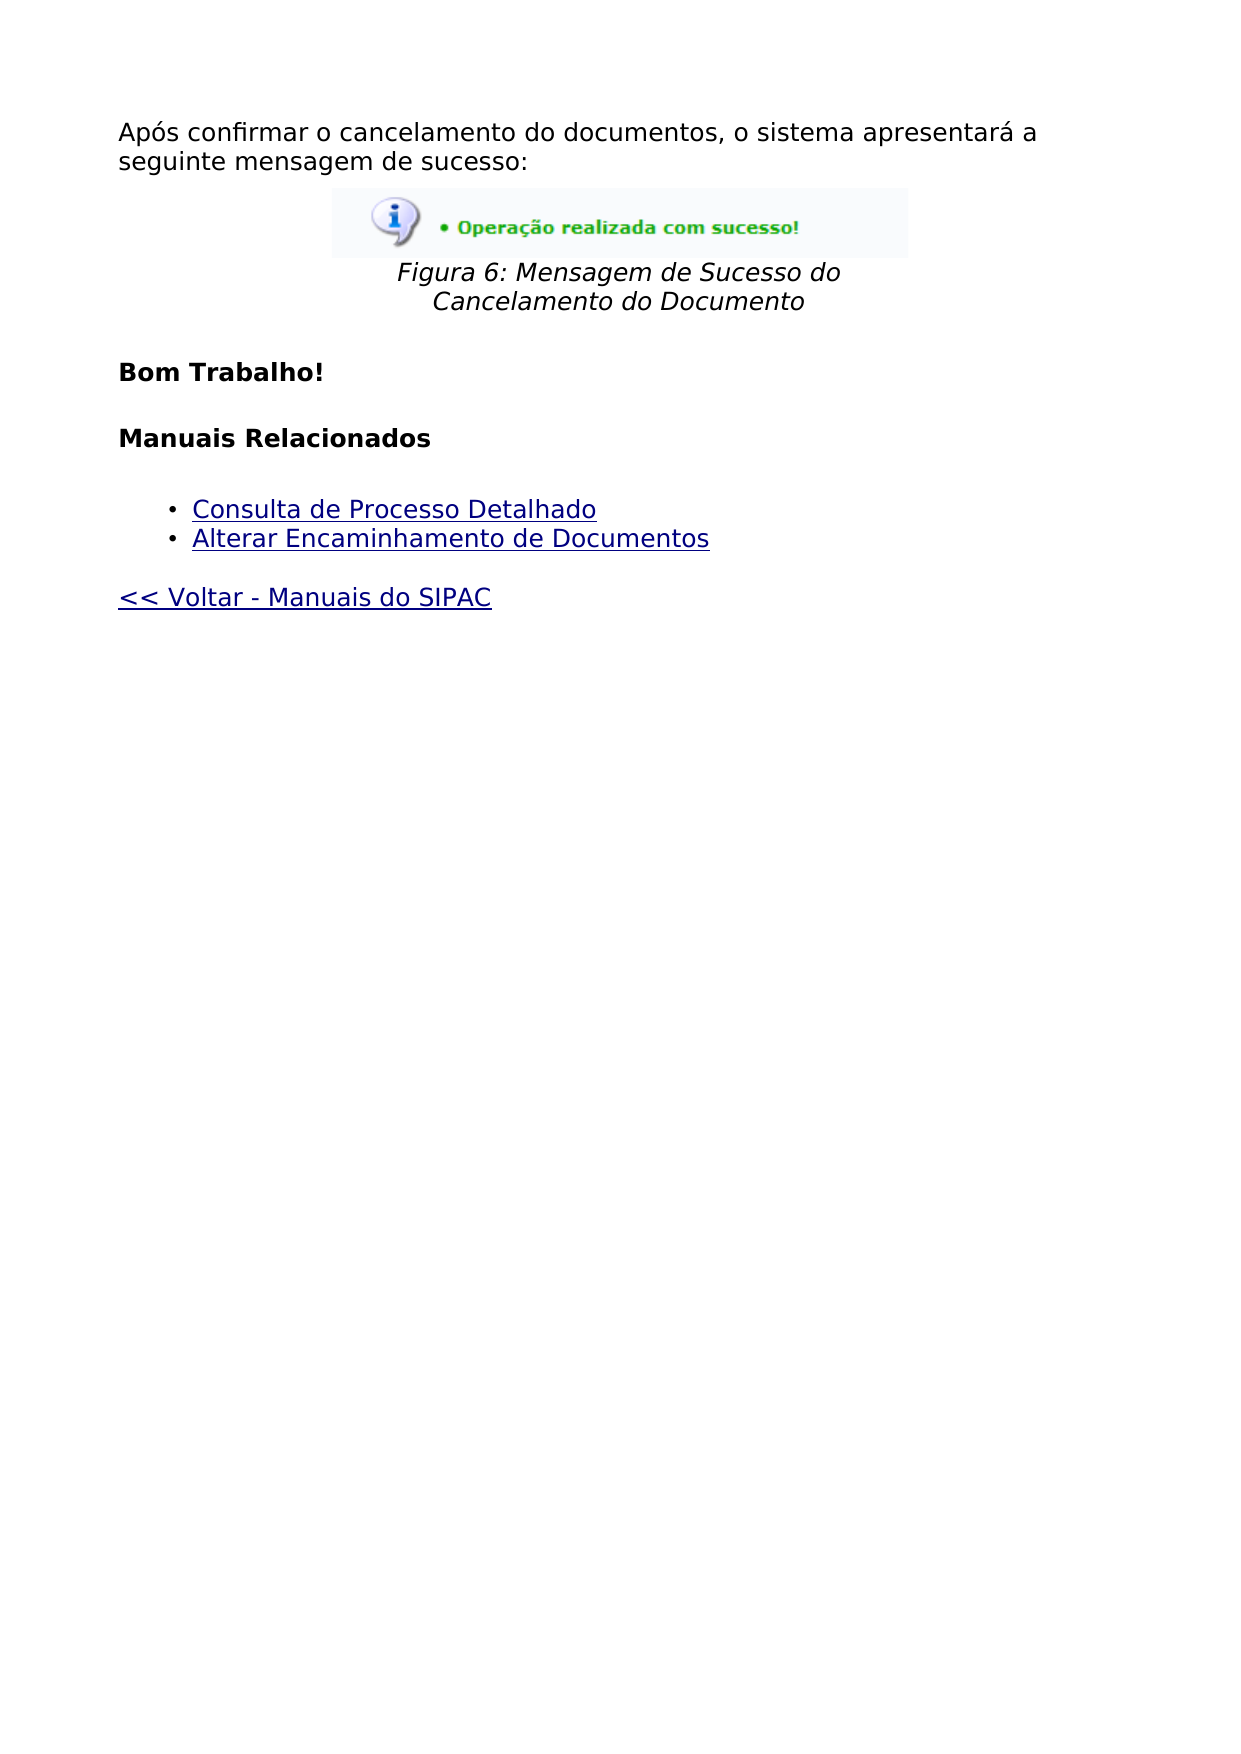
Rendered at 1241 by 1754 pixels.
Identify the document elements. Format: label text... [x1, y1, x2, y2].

list Consulta de Processo Detalhado [177, 496, 1122, 525]
text << Voltar - Manuais do SIPAC [118, 583, 1122, 612]
text Bom Trabalho! [118, 358, 1122, 387]
text Figura 6: Mensagem de Sucesso do Cancelamento do Documento [332, 258, 908, 316]
text Após confirmar o cancelamento do documentos, o sistema apresentará a seguinte mensagem de sucesso: [118, 118, 1122, 176]
list Alterar Encaminhamento de Documentos [177, 525, 1122, 554]
subtitle Manuais Relacionados [118, 424, 1122, 453]
picture [331, 188, 909, 258]
